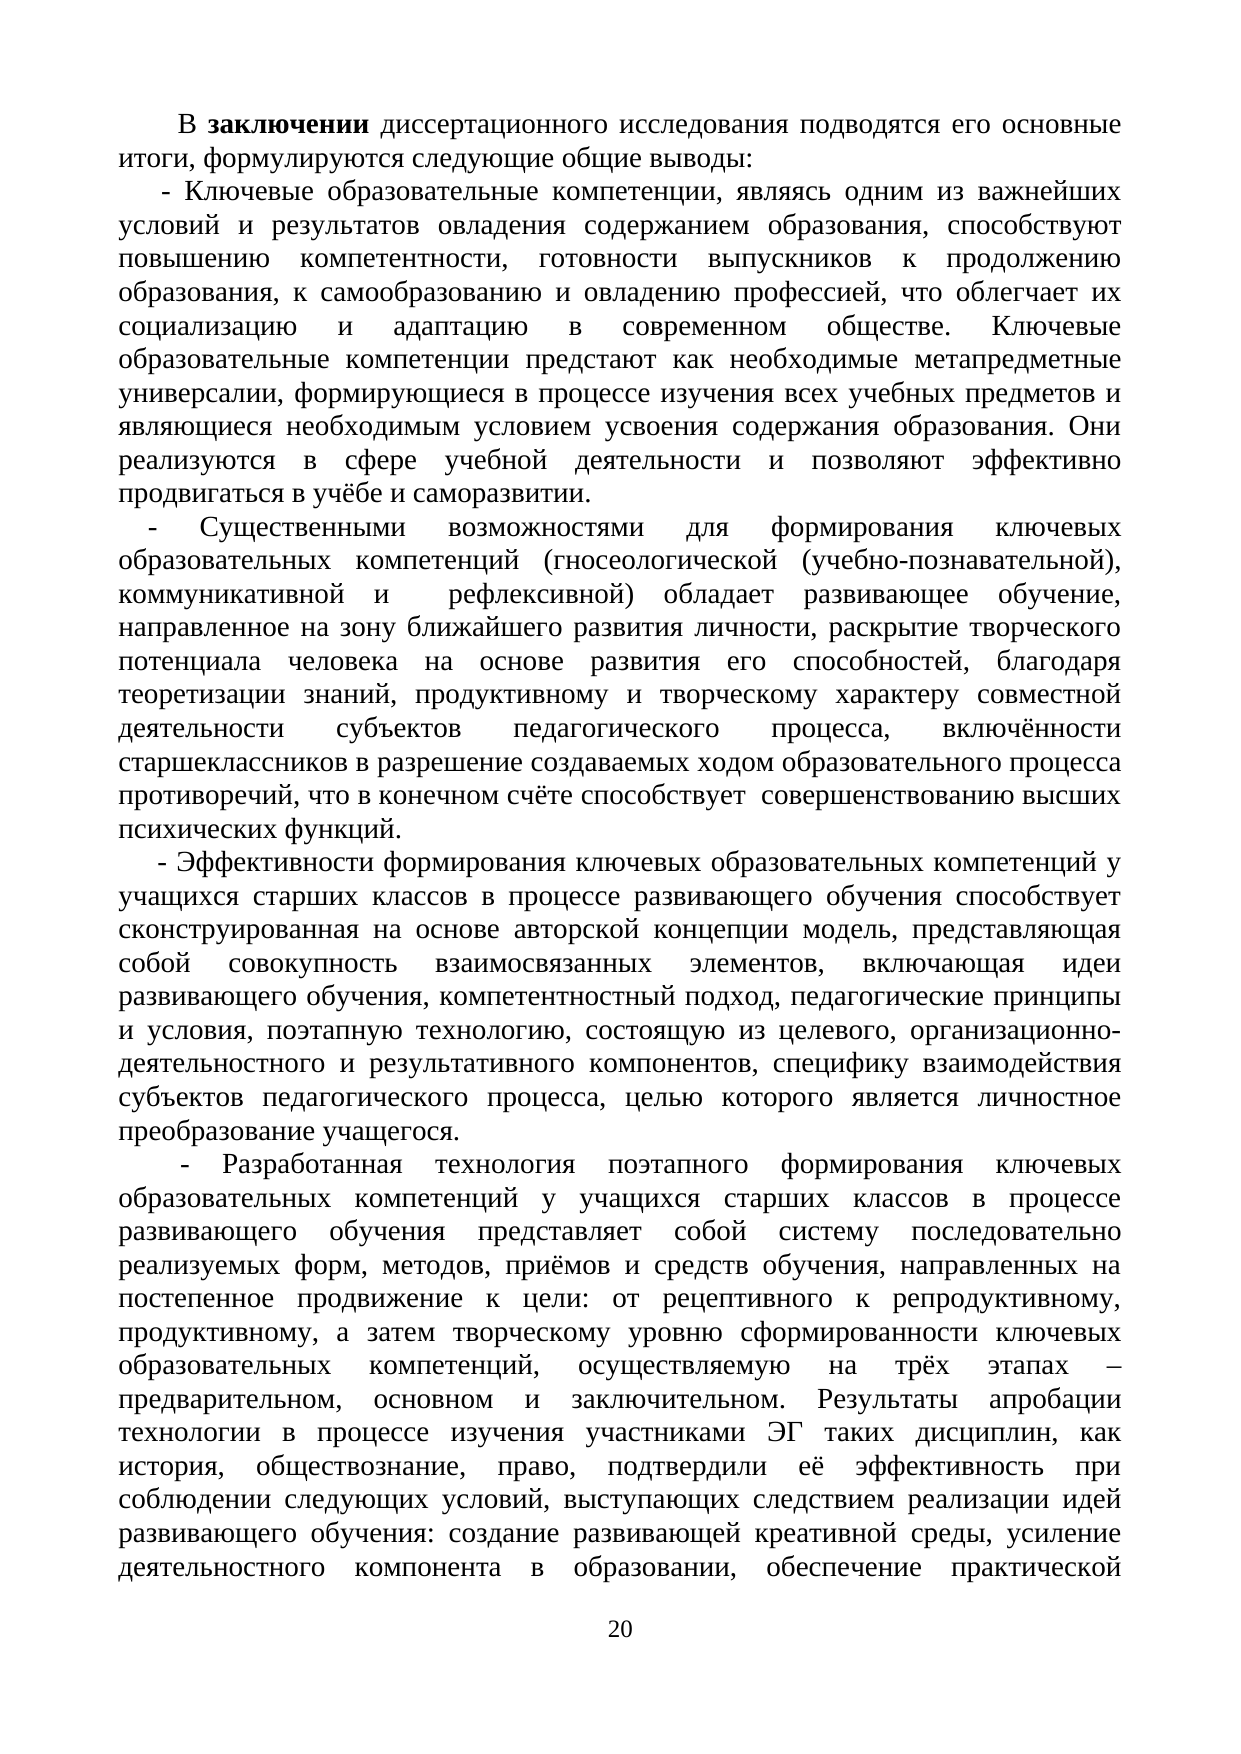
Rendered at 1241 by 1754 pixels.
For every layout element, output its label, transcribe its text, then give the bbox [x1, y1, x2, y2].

text - Эффективности формирования ключевых образовательных компетенций у учащихся старших классов в процессе развивающего обучения способствует сконструированная на основе авторской концепции модель, представляющая собой совокупность взаимосвязанных элементов, включающая идеи развивающего обучения, компетентностный подход, педагогические принципы и условия, поэтапную технологию, состоящую из целевого, организационно-деятельностного и результативного компонентов, специфику взаимодействия субъектов педагогического процесса, целью которого является личностное преобразование учащегося. [118, 844, 1122, 1146]
text - Существенными возможностями для формирования ключевых образовательных компетенций (гносеологической (учебно-познавательной), коммуникативной и рефлексивной) обладает развивающее обучение, направленное на зону ближайшего развития личности, раскрытие творческого потенциала человека на основе развития его способностей, благодаря теоретизации знаний, продуктивному и творческому характеру совместной деятельности субъектов педагогического процесса, включённости старшеклассников в разрешение создаваемых ходом образовательного процесса противоречий, что в конечном счёте способствует совершенствованию высших психических функций. [118, 509, 1122, 844]
text В заключении диссертационного исследования подводятся его основные итоги, формулируются следующие общие выводы: [118, 106, 1122, 173]
text - Ключевые образовательные компетенции, являясь одним из важнейших условий и результатов овладения содержанием образования, способствуют повышению компетентности, готовности выпускников к продолжению образования, к самообразованию и овладению профессией, что облегчает их социализацию и адаптацию в современном обществе. Ключевые образовательные компетенции предстают как необходимые метапредметные универсалии, формирующиеся в процессе изучения всех учебных предметов и являющиеся необходимым условием усвоения содержания образования. Они реализуются в сфере учебной деятельности и позволяют эффективно продвигаться в учёбе и саморазвитии. [118, 173, 1122, 509]
text - Разработанная технология поэтапного формирования ключевых образовательных компетенций у учащихся старших классов в процессе развивающего обучения представляет собой систему последовательно реализуемых форм, методов, приёмов и средств обучения, направленных на постепенное продвижение к цели: от рецептивного к репродуктивному, продуктивному, а затем творческому уровню сформированности ключевых образовательных компетенций, осуществляемую на трёх этапах – предварительном, основном и заключительном. Результаты апробации технологии в процессе изучения участниками ЭГ таких дисциплин, как история, обществознание, право, подтвердили её эффективность при соблюдении следующих условий, выступающих следствием реализации идей развивающего обучения: создание развивающей креативной среды, усиление деятельностного компонента в образовании, обеспечение практической [118, 1146, 1122, 1582]
